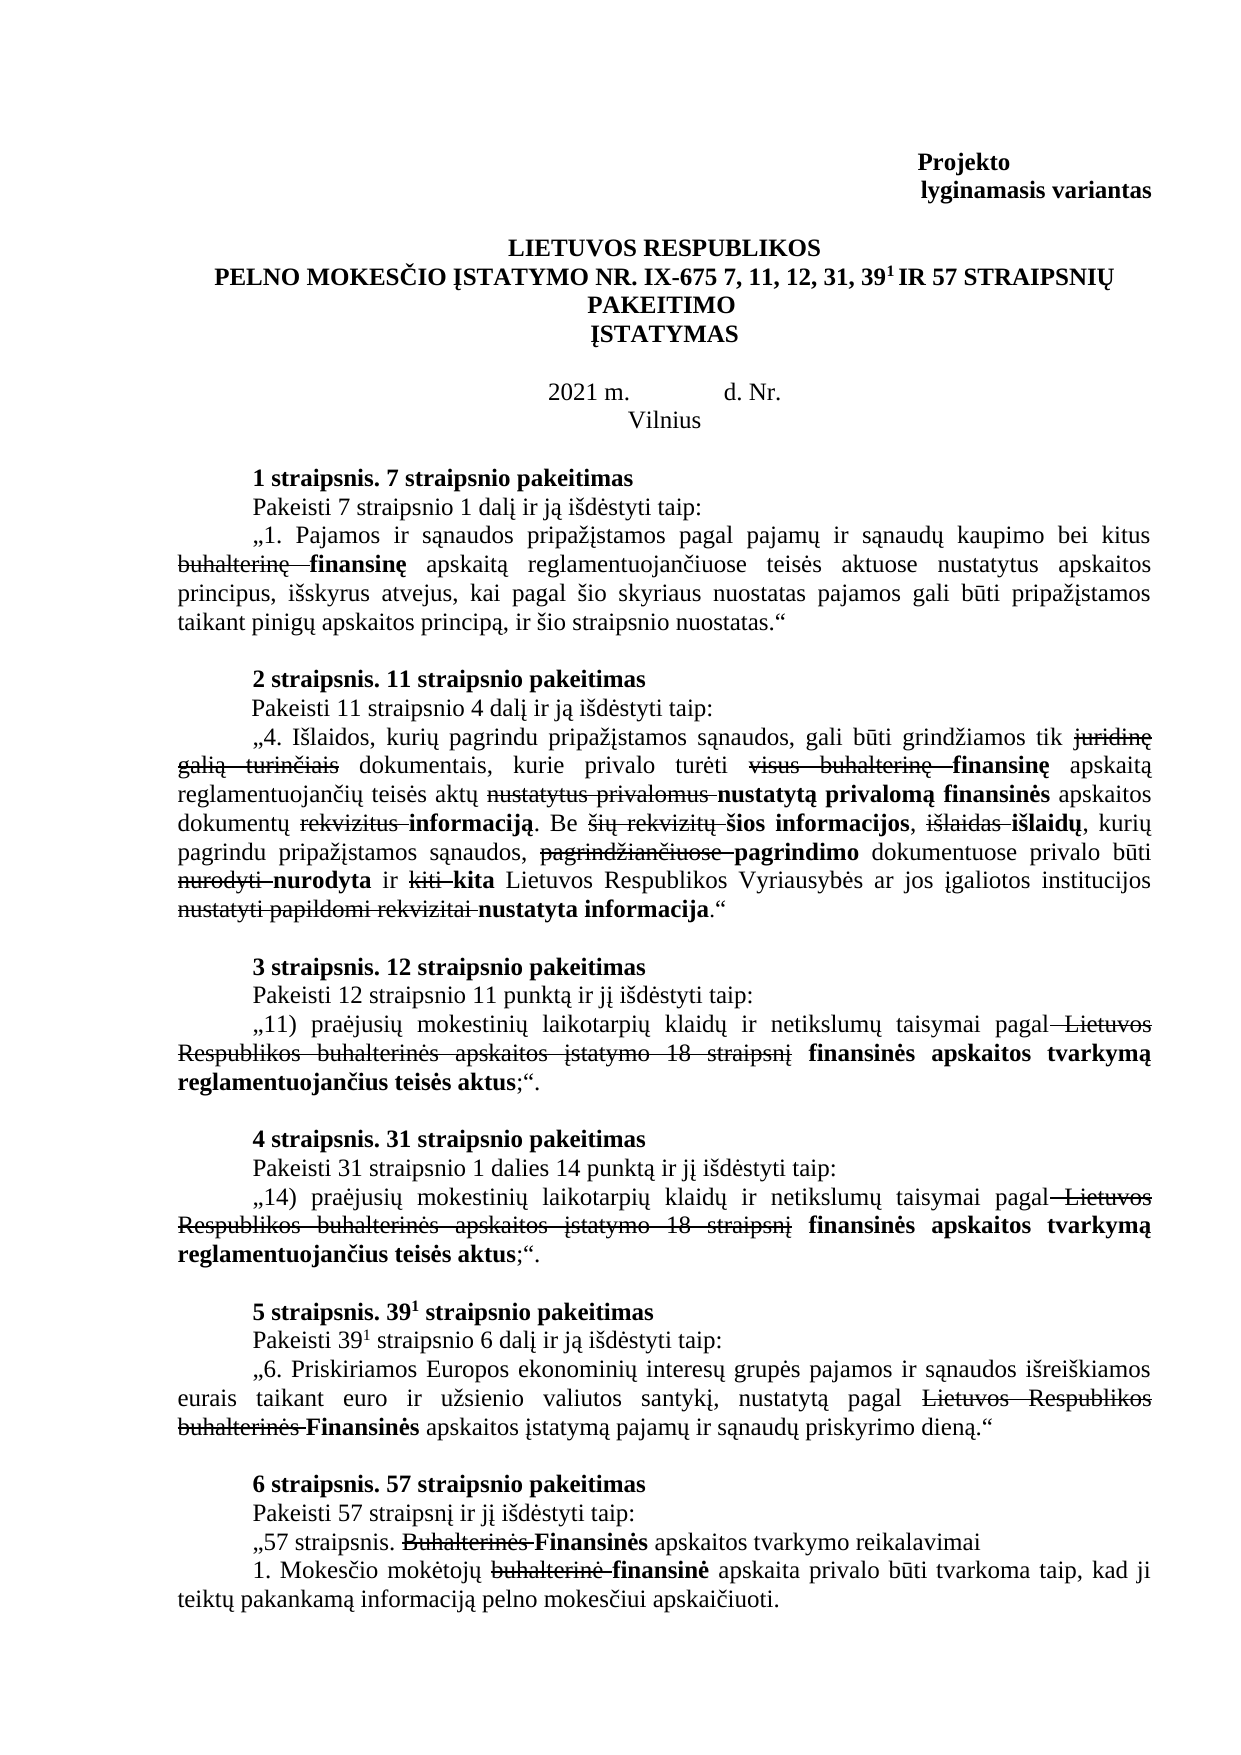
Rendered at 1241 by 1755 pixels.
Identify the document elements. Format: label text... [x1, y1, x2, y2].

text 1 straipsnis. 7 straipsnio pakeitimas [177, 463, 1152, 492]
text „11) praėjusių mokestinių laikotarpių klaidų ir netikslumų taisymai pagal Lietuvos Respublikos buhalterinės apskaitos įstatymo 18 straipsnį finansinės apskaitos tvarkymą reglamentuojančius teisės aktus;“. [177, 1009, 1152, 1096]
text „57 straipsnis. Buhalterinės Finansinės apskaitos tvarkymo reikalavimai [177, 1527, 1152, 1556]
text „6. Priskiriamos Europos ekonominių interesų grupės pajamos ir sąnaudos išreiškiamos eurais taikant euro ir užsienio valiutos santykį, nustatytą pagal Lietuvos Respublikos buhalterinės Finansinės apskaitos įstatymą pajamų ir sąnaudų priskyrimo dieną.“ [177, 1354, 1152, 1441]
text 5 straipsnis. 391 straipsnio pakeitimas [177, 1297, 1152, 1326]
text Pakeisti 391 straipsnio 6 dalį ir ją išdėstyti taip: [177, 1326, 1152, 1354]
text 2 straipsnis. 11 straipsnio pakeitimas [177, 664, 1152, 693]
text „1. Pajamos ir sąnaudos pripažįstamos pagal pajamų ir sąnaudų kaupimo bei kitus buhalterinę finansinę apskaitą reglamentuojančiuose teisės aktuose nustatytus apskaitos principus, išskyrus atvejus, kai pagal šio skyriaus nuostatas pajamos gali būti pripažįstamos taikant pinigų apskaitos principą, ir šio straipsnio nuostatas.“ [177, 521, 1152, 636]
text 3 straipsnis. 12 straipsnio pakeitimas [177, 952, 1152, 981]
text 6 straipsnis. 57 straipsnio pakeitimas [177, 1469, 1152, 1498]
text „4. Išlaidos, kurių pagrindu pripažįstamos sąnaudos, gali būti grindžiamos tik juridinę galią turinčiais dokumentais, kurie privalo turėti visus buhalterinę finansinę apskaitą reglamentuojančių teisės aktų nustatytus privalomus nustatytą privalomą finansinės apskaitos dokumentų rekvizitus informaciją. Be šių rekvizitų šios informacijos, išlaidas išlaidų, kurių pagrindu pripažįstamos sąnaudos, pagrindžiančiuose pagrindimo dokumentuose privalo būti nurodyti nurodyta ir kiti kita Lietuvos Respublikos Vyriausybės ar jos įgaliotos institucijos nustatyti papildomi rekvizitai nustatyta informacija.“ [177, 722, 1152, 923]
text Pakeisti 12 straipsnio 11 punktą ir jį išdėstyti taip: [177, 981, 1152, 1009]
text 1. Mokesčio mokėtojų buhalterinė finansinė apskaita privalo būti tvarkoma taip, kad ji teiktų pakankamą informaciją pelno mokesčiui apskaičiuoti. [177, 1556, 1152, 1613]
text lyginamasis variantas [833, 176, 1152, 204]
text 2021 m. d. Nr. [177, 377, 1152, 406]
text LIETUVOS RESPUBLIKOS [177, 233, 1152, 262]
text ĮSTATYMAS [177, 319, 1152, 348]
text Pakeisti 31 straipsnio 1 dalies 14 punktą ir jį išdėstyti taip: [177, 1153, 1152, 1182]
text Pakeisti 11 straipsnio 4 dalį ir ją išdėstyti taip: [251, 693, 1152, 722]
text Projekto [833, 147, 1010, 176]
text Vilnius [177, 406, 1152, 434]
text Pakeisti 57 straipsnį ir jį išdėstyti taip: [177, 1498, 1152, 1527]
text 4 straipsnis. 31 straipsnio pakeitimas [177, 1124, 1152, 1153]
text PELNO MOKESČIO ĮSTATYMO NR. IX-675 7, 11, 12, 31, 391 IR 57 STRAIPSNIŲ PAKEITIMO [177, 262, 1152, 319]
text „14) praėjusių mokestinių laikotarpių klaidų ir netikslumų taisymai pagal Lietuvos Respublikos buhalterinės apskaitos įstatymo 18 straipsnį finansinės apskaitos tvarkymą reglamentuojančius teisės aktus;“. [177, 1182, 1152, 1268]
text Pakeisti 7 straipsnio 1 dalį ir ją išdėstyti taip: [177, 492, 1152, 521]
